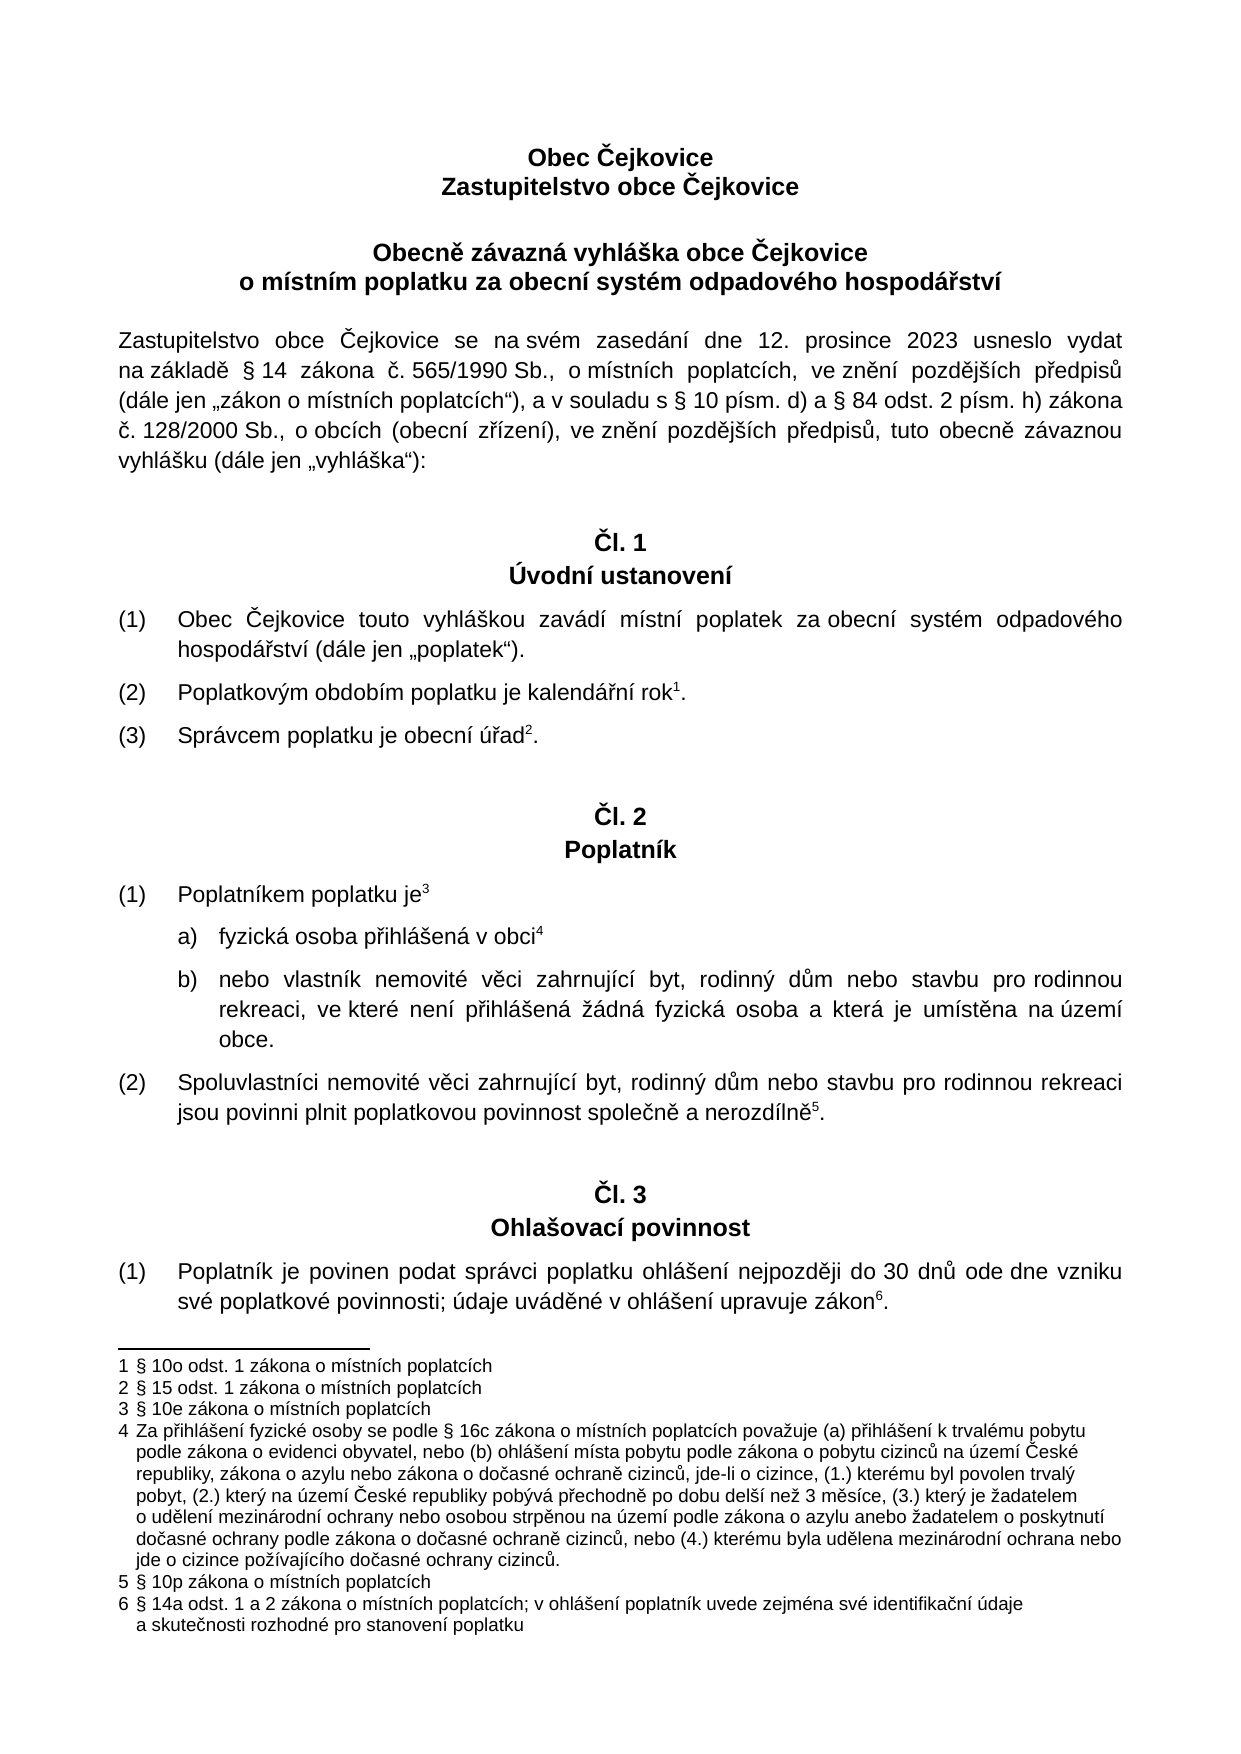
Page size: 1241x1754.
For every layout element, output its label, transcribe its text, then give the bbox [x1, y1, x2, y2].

title Obec Čejkovice Zastupitelstvo obce Čejkovice [118, 143, 1122, 201]
list § 10p zákona o místních poplatcích [118, 1571, 1122, 1592]
list § 14a odst. 1 a 2 zákona o místních poplatcích; v ohlášení poplatník uvede zejména své identifikační údaje a skutečnosti rozhodné pro stanovení poplatku [118, 1592, 1122, 1635]
list Za přihlášení fyzické osoby se podle § 16c zákona o místních poplatcích považuje (a) přihlášení k trvalému pobytu podle zákona o evidenci obyvatel, nebo (b) ohlášení místa pobytu podle zákona o pobytu cizinců na území České republiky, zákona o azylu nebo zákona o dočasné ochraně cizinců, jde-li o cizince, (1.) kterému byl povolen trvalý pobyt, (2.) který na území České republiky pobývá přechodně po dobu delší než 3 měsíce, (3.) který je žadatelem o udělení mezinárodní ochrany nebo osobou strpěnou na území podle zákona o azylu anebo žadatelem o poskytnutí dočasné ochrany podle zákona o dočasné ochraně cizinců, nebo (4.) kterému byla udělena mezinárodní ochrana nebo jde o cizince požívajícího dočasné ochrany cizinců. [118, 1420, 1122, 1571]
list § 10e zákona o místních poplatcích [118, 1398, 1122, 1420]
subtitle Čl. 1 Úvodní ustanovení [118, 528, 1122, 589]
list Poplatník je povinen podat správci poplatku ohlášení nejpozději do 30 dnů ode dne vzniku své poplatkové povinnosti; údaje uváděné v ohlášení upravuje zákon. [118, 1258, 1122, 1315]
list Spoluvlastníci nemovité věci zahrnující byt, rodinný dům nebo stavbu pro rodinnou rekreaci jsou povinni plnit poplatkovou povinnost společně a nerozdílně. [118, 1069, 1122, 1126]
subtitle Čl. 2 Poplatník [118, 802, 1122, 864]
list § 10o odst. 1 zákona o místních poplatcích [118, 1355, 1122, 1377]
list Správcem poplatku je obecní úřad. [118, 722, 1122, 748]
list Poplatníkem poplatku je [118, 881, 1122, 907]
subtitle Čl. 3 Ohlašovací povinnost [118, 1179, 1122, 1241]
list § 15 odst. 1 zákona o místních poplatcích [118, 1377, 1122, 1398]
subtitle Obecně závazná vyhláška obce Čejkovice o místním poplatku za obecní systém odpadového hospodářství [118, 238, 1122, 295]
list fyzická osoba přihlášená v obci [177, 923, 1122, 950]
text Zastupitelstvo obce Čejkovice se na svém zasedání dne 12. prosince 2023 usneslo vydat na základě § 14 zákona č. 565/1990 Sb., o místních poplatcích, ve znění pozdějších předpisů (dále jen „zákon o místních poplatcích“), a v souladu s § 10 písm. d) a § 84 odst. 2 písm. h) zákona č. 128/2000 Sb., o obcích (obecní zřízení), ve znění pozdějších předpisů, tuto obecně závaznou vyhlášku (dále jen „vyhláška“): [118, 327, 1122, 474]
list Poplatkovým obdobím poplatku je kalendářní rok. [118, 679, 1122, 706]
list Obec Čejkovice touto vyhláškou zavádí místní poplatek za obecní systém odpadového hospodářství (dále jen „poplatek“). [118, 606, 1122, 663]
list nebo vlastník nemovité věci zahrnující byt, rodinný dům nebo stavbu pro rodinnou rekreaci, ve které není přihlášená žádná fyzická osoba a která je umístěna na území obce. [177, 966, 1122, 1053]
